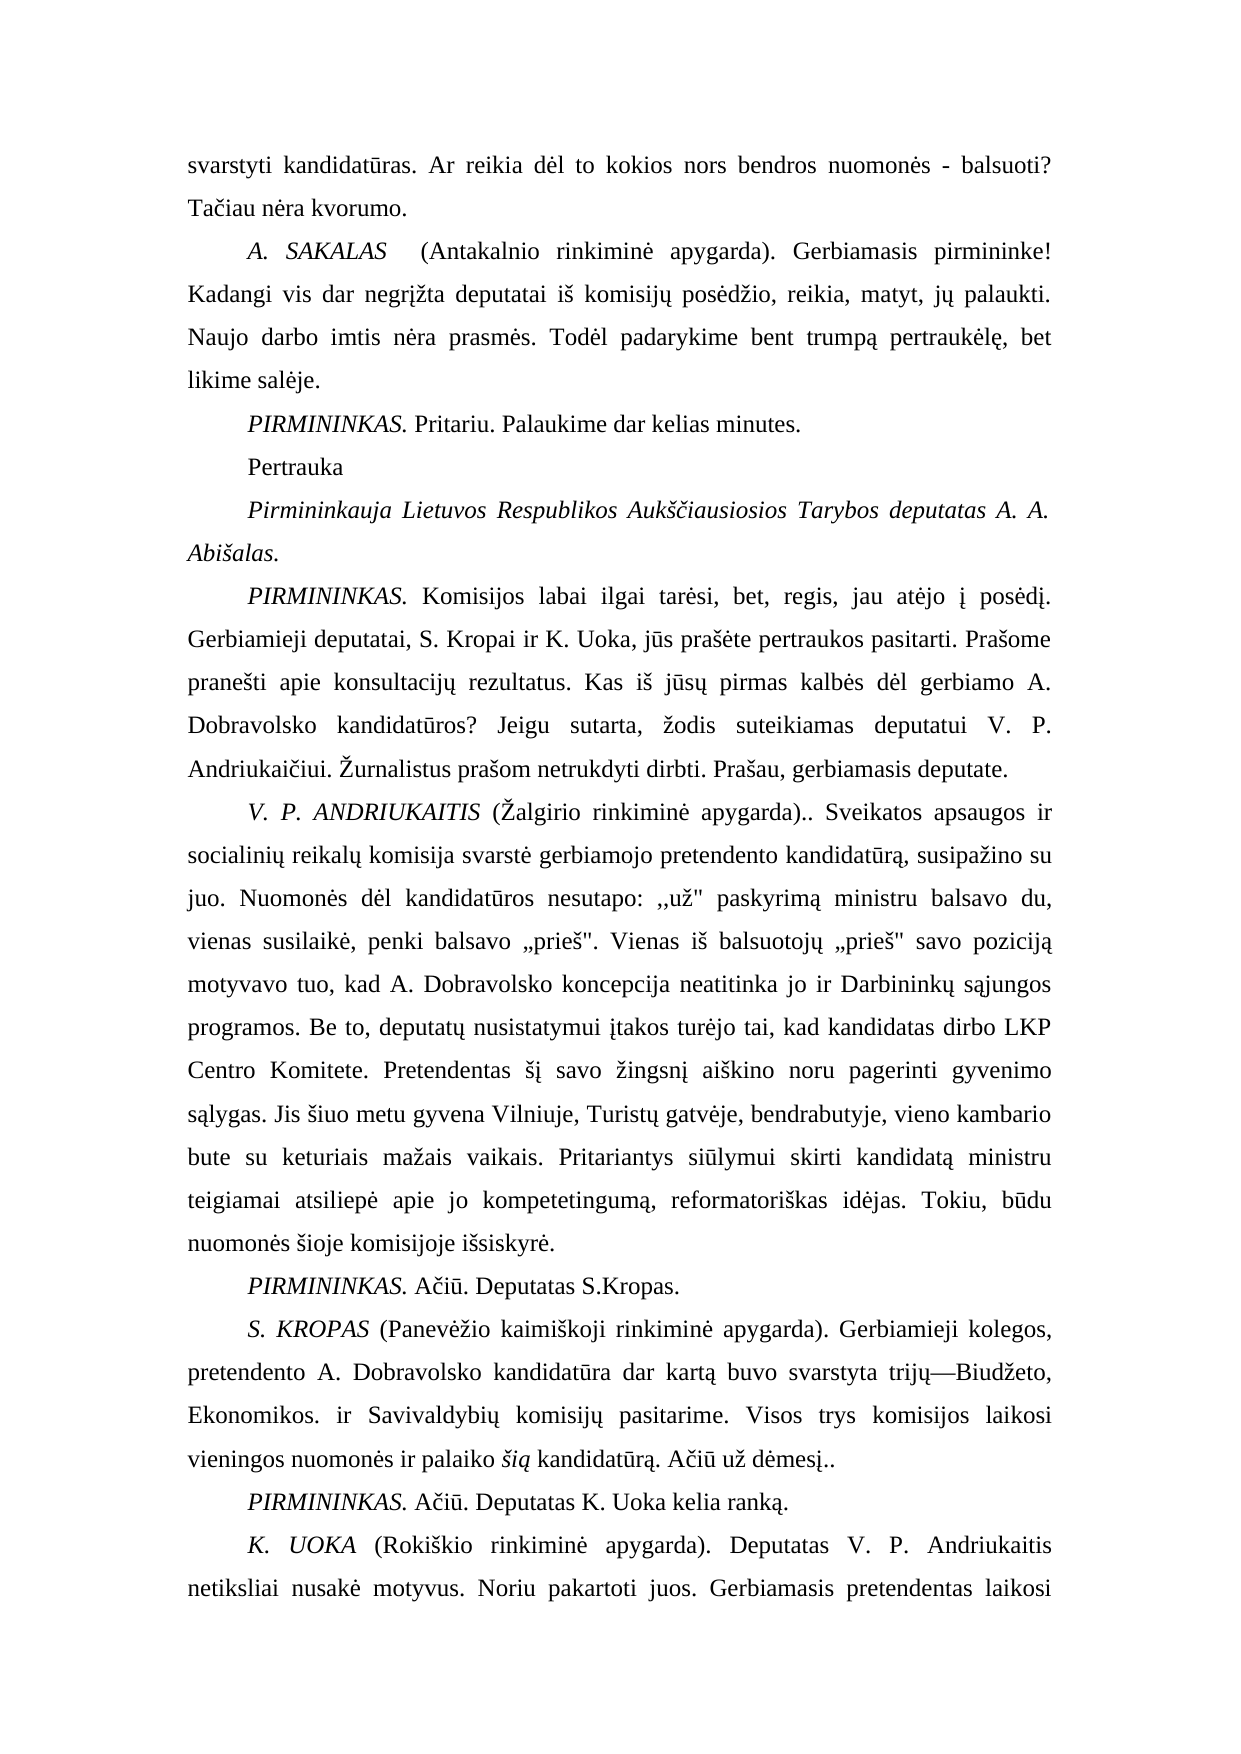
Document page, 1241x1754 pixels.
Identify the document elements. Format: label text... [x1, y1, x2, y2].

text Pirmininkas. Komisijos labai ilgai tarėsi, bet, regis, jau atėjo į posėdį. Gerbiamieji deputatai, S. Kropai ir K. Uoka, jūs prašėte pertraukos pasitarti. Prašome pranešti apie konsultacijų rezultatus. Kas iš jūsų pirmas kalbės dėl gerbiamo A. Dobravolsko kandidatūros? Jeigu sutarta, žodis suteikiamas deputatui V. P. Andriukaičiui. Žurnalistus prašom netrukdyti dirbti. Prašau, gerbiamasis deputate. [187, 581, 1053, 782]
text S. Kropas (Panevėžio kaimiškoji rinkiminė apygarda). Gerbiamieji kolegos, pretendento A. Dobravolsko kandidatūra dar kartą buvo svarstyta trijų—Biudžeto, Ekonomikos. ir Savivaldybių komisijų pasitarime. Visos trys komisijos laikosi vieningos nuomonės ir palaiko šią kandidatūrą. Ačiū už dėmesį.. [187, 1314, 1053, 1472]
text Pirmininkas. Pritariu. Palaukime dar kelias minutes. [187, 409, 1053, 437]
text svarstyti kandidatūras. Ar reikia dėl to kokios nors bendros nuomonės - balsuoti? Tačiau nėra kvorumo. [187, 150, 1053, 222]
text Pirmininkas. Ačiū. Deputatas K. Uoka kelia ranką. [187, 1487, 1053, 1516]
text Pertrauka [187, 452, 1053, 481]
text A. SAKALAS (Antakalnio rinkiminė apygarda). Gerbiamasis pirmininke! Kadangi vis dar negrįžta deputatai iš komisijų posėdžio, reikia, matyt, jų palaukti. Naujo darbo imtis nėra prasmės. Todėl padarykime bent trumpą pertraukėlę, bet likime salėje. [187, 236, 1053, 394]
text V. P. Andriukaitis (Žalgirio rinkiminė apygarda).. Sveikatos apsaugos ir socialinių reikalų komisija svarstė gerbiamojo pretendento kandidatūrą, susipažino su juo. Nuomonės dėl kandidatūros nesutapo: ,,už" paskyrimą ministru balsavo du, vienas susilaikė, penki balsavo „prieš". Vienas iš balsuotojų „prieš" savo poziciją motyvavo tuo, kad A. Dobravolsko koncepcija neatitinka jo ir Darbininkų sąjungos programos. Be to, deputatų nusistatymui įtakos turėjo tai, kad kandidatas dirbo LKP Centro Komitete. Pretendentas šį savo žingsnį aiškino noru pagerinti gyvenimo sąlygas. Jis šiuo metu gyvena Vilniuje, Turistų gatvėje, bendrabutyje, vieno kambario bute su keturiais mažais vaikais. Pritariantys siūlymui skirti kandidatą ministru teigiamai atsiliepė apie jo kompetetingumą, reformatoriškas idėjas. Tokiu, būdu nuomonės šioje komisijoje išsiskyrė. [187, 797, 1053, 1257]
text Pirmininkas. Ačiū. Deputatas S.Kropas. [187, 1271, 1053, 1300]
text K. Uoka (Rokiškio rinkiminė apygarda). Deputatas V. P. Andriukaitis netiksliai nusakė motyvus. Noriu pakartoti juos. Gerbiamasis pretendentas laikosi [187, 1530, 1053, 1602]
text Pirmininkauja Lietuvos Respublikos Aukščiausiosios Tarybos deputatas A. A. Abišalas. [187, 495, 1053, 567]
